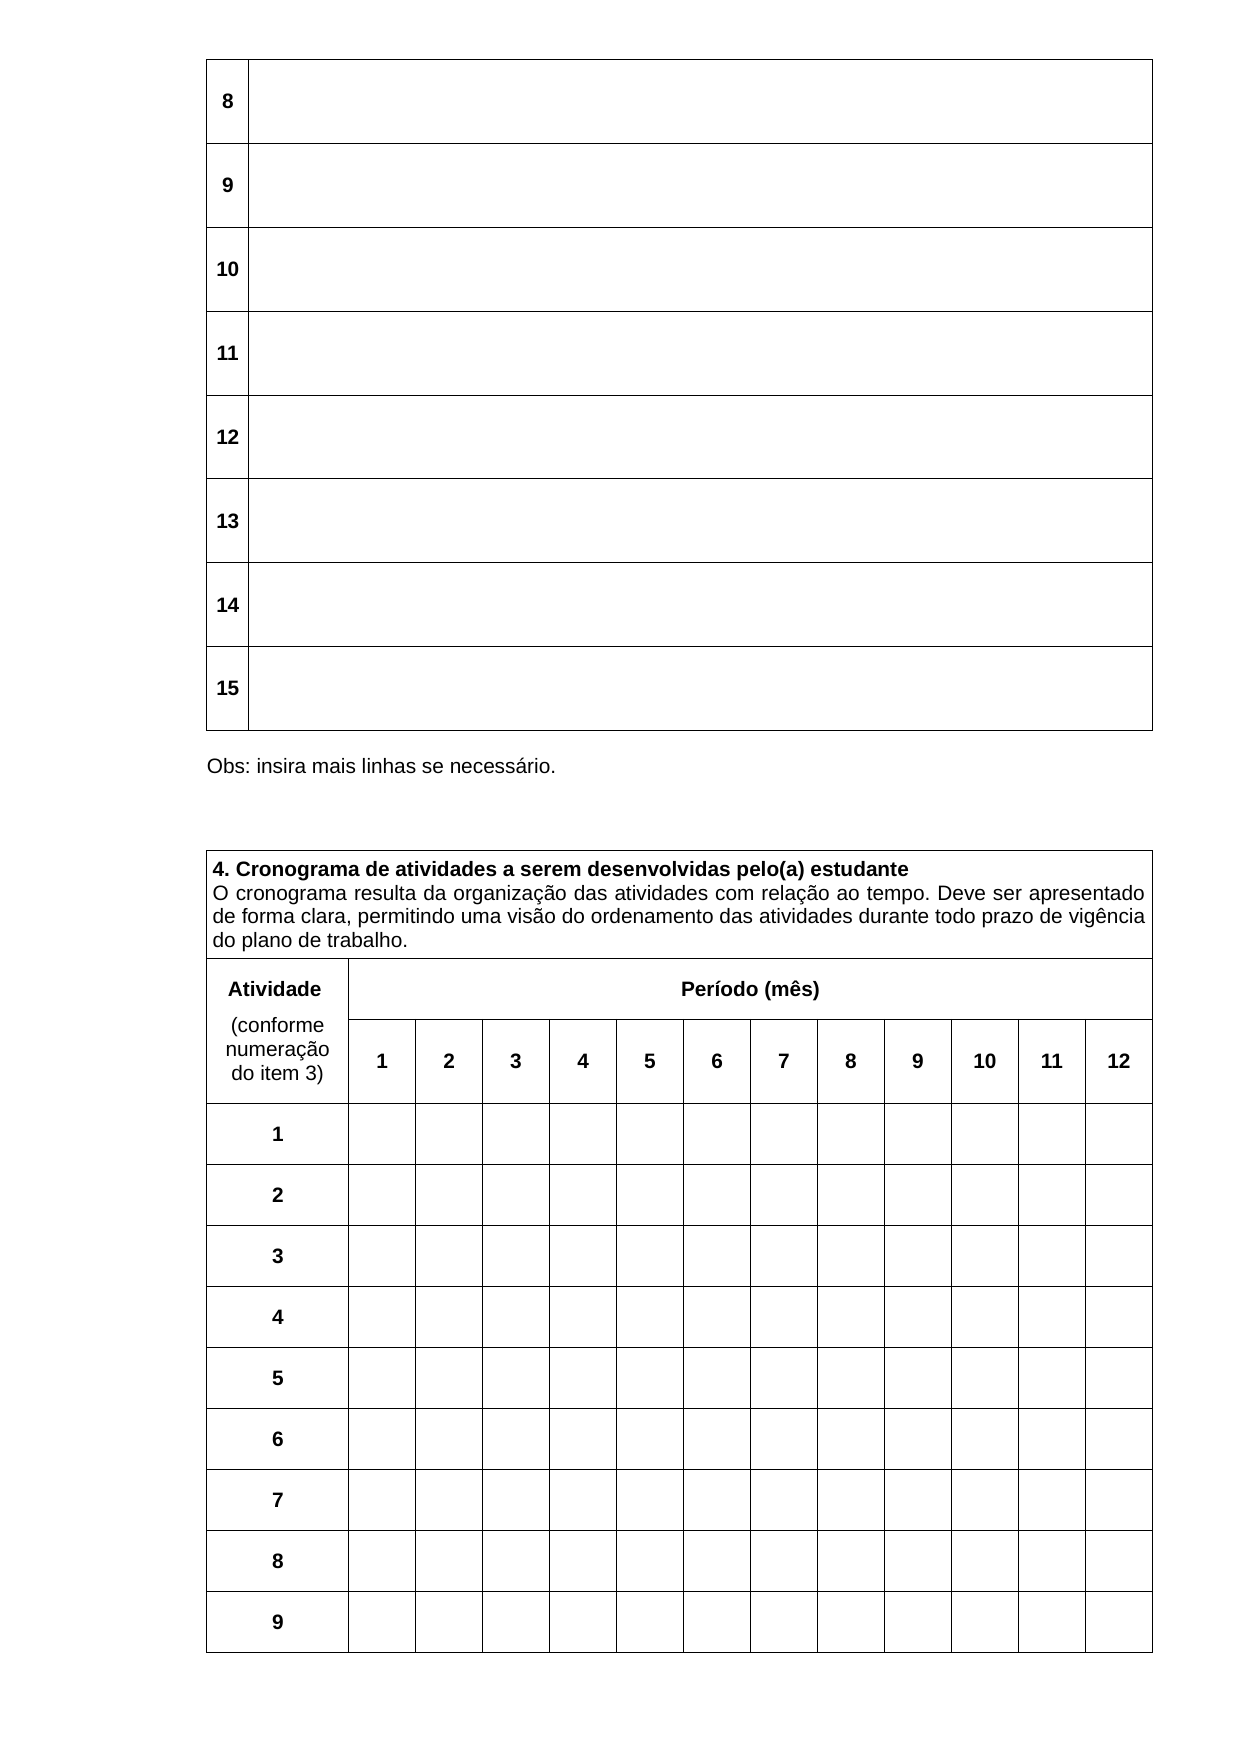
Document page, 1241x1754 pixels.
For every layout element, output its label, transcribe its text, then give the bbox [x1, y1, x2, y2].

table_cell [483, 1226, 549, 1286]
table_cell [952, 1470, 1018, 1530]
table_cell [751, 1226, 817, 1286]
table_cell [416, 1592, 482, 1652]
table_cell [416, 1470, 482, 1530]
table_cell 9 [885, 1020, 951, 1103]
table_cell [550, 1470, 616, 1530]
table_cell [818, 1409, 884, 1469]
table_cell [1019, 1226, 1085, 1286]
table_cell [550, 1592, 616, 1652]
table_cell [349, 1470, 415, 1530]
table_cell [1086, 1104, 1152, 1164]
table_cell [550, 1287, 616, 1347]
text Obs: insira mais linhas se necessário. [207, 754, 1152, 778]
table_cell [1019, 1104, 1085, 1164]
table_cell [885, 1287, 951, 1347]
table_cell [1086, 1287, 1152, 1347]
table_cell [483, 1165, 549, 1225]
table_cell [416, 1226, 482, 1286]
table_cell 2 [207, 1165, 348, 1225]
table_cell [249, 479, 1152, 562]
table_cell [684, 1348, 750, 1408]
table_cell [751, 1531, 817, 1591]
table_cell 4 [550, 1020, 616, 1103]
table_cell [349, 1348, 415, 1408]
table_cell [483, 1287, 549, 1347]
table_cell [483, 1348, 549, 1408]
table_cell [349, 1409, 415, 1469]
table_cell 1 [349, 1020, 415, 1103]
table_cell 13 [207, 479, 248, 562]
table_cell [684, 1592, 750, 1652]
table_cell [1086, 1165, 1152, 1225]
table_cell [1019, 1409, 1085, 1469]
table_cell 3 [483, 1020, 549, 1103]
table_cell [550, 1226, 616, 1286]
table_cell [751, 1104, 817, 1164]
table_cell 6 [684, 1020, 750, 1103]
table_cell 3 [207, 1226, 348, 1286]
table_cell [952, 1409, 1018, 1469]
table_cell [617, 1165, 683, 1225]
table_cell 8 [818, 1020, 884, 1103]
table_cell [416, 1531, 482, 1591]
table_cell [617, 1470, 683, 1530]
table_cell [1019, 1287, 1085, 1347]
table_cell [617, 1531, 683, 1591]
table_cell [684, 1165, 750, 1225]
table_cell 9 [207, 144, 248, 227]
table_cell [349, 1287, 415, 1347]
table_cell [1086, 1348, 1152, 1408]
table_cell 11 [1019, 1020, 1085, 1103]
table_cell [249, 144, 1152, 227]
table_cell [617, 1348, 683, 1408]
table_cell [617, 1592, 683, 1652]
table_cell [249, 228, 1152, 311]
table_cell [349, 1104, 415, 1164]
table_cell 10 [207, 228, 248, 311]
table_cell [751, 1409, 817, 1469]
table_cell [416, 1287, 482, 1347]
table_cell [751, 1287, 817, 1347]
table_cell [416, 1348, 482, 1408]
table_cell 5 [617, 1020, 683, 1103]
table_cell [952, 1165, 1018, 1225]
table_cell [1086, 1531, 1152, 1591]
table_cell 15 [207, 647, 248, 730]
table_cell [483, 1592, 549, 1652]
table_cell [684, 1409, 750, 1469]
table_cell [1086, 1592, 1152, 1652]
table_cell [885, 1470, 951, 1530]
table_cell 2 [416, 1020, 482, 1103]
table_cell [550, 1104, 616, 1164]
table_cell [1019, 1592, 1085, 1652]
table_cell 10 [952, 1020, 1018, 1103]
table_cell [818, 1348, 884, 1408]
table_cell [751, 1470, 817, 1530]
table_cell [751, 1165, 817, 1225]
table_cell 7 [207, 1470, 348, 1530]
table_cell [818, 1104, 884, 1164]
table_cell [483, 1470, 549, 1530]
table_cell [751, 1592, 817, 1652]
table_cell [1086, 1470, 1152, 1530]
table_cell [550, 1348, 616, 1408]
table_cell [349, 1592, 415, 1652]
table_cell [952, 1104, 1018, 1164]
table_cell [952, 1592, 1018, 1652]
table_cell [249, 563, 1152, 646]
table_cell [885, 1104, 951, 1164]
table_header 4. Cronograma de atividades a serem desenvolvidas pelo(a) estudante O cronograma resulta da organização das atividades com relação ao tempo. Deve ser apresentado de forma clara, permitindo uma visão do ordenamento das atividades durante todo prazo de vigência do plano de trabalho. [207, 851, 1152, 958]
table_cell [684, 1287, 750, 1347]
table_cell [1019, 1165, 1085, 1225]
table_cell [550, 1409, 616, 1469]
table_cell [249, 60, 1152, 143]
table_cell [1086, 1226, 1152, 1286]
table_cell Período (mês) [349, 959, 1152, 1019]
table_cell Atividade (conforme numeração do item 3) [207, 959, 348, 1103]
table_cell [349, 1531, 415, 1591]
table_cell [1019, 1470, 1085, 1530]
table_cell [818, 1165, 884, 1225]
table_cell [684, 1104, 750, 1164]
table_cell [416, 1104, 482, 1164]
table_cell [416, 1409, 482, 1469]
table_cell 8 [207, 60, 248, 143]
table_cell [416, 1165, 482, 1225]
table_cell [885, 1531, 951, 1591]
table_cell [349, 1165, 415, 1225]
table_cell [249, 312, 1152, 394]
table_cell [349, 1226, 415, 1286]
table_cell [483, 1409, 549, 1469]
table_cell [818, 1470, 884, 1530]
table_cell [684, 1531, 750, 1591]
table_cell [952, 1531, 1018, 1591]
table_cell 7 [751, 1020, 817, 1103]
table_cell [617, 1104, 683, 1164]
table_cell [952, 1226, 1018, 1286]
table_cell [818, 1592, 884, 1652]
table_cell [483, 1531, 549, 1591]
table_cell [751, 1348, 817, 1408]
table_cell 11 [207, 312, 248, 394]
table_cell [818, 1531, 884, 1591]
table_cell [483, 1104, 549, 1164]
table_cell [617, 1226, 683, 1286]
table_cell 4 [207, 1287, 348, 1347]
table_cell [885, 1409, 951, 1469]
table_cell 1 [207, 1104, 348, 1164]
table_cell [818, 1287, 884, 1347]
table_cell [952, 1348, 1018, 1408]
table_cell [1086, 1409, 1152, 1469]
table_cell [249, 396, 1152, 478]
table_cell [885, 1592, 951, 1652]
table_cell 9 [207, 1592, 348, 1652]
table_cell 12 [207, 396, 248, 478]
table_cell 5 [207, 1348, 348, 1408]
table_cell [885, 1226, 951, 1286]
table_cell [550, 1165, 616, 1225]
table_cell [684, 1226, 750, 1286]
table_cell [1019, 1531, 1085, 1591]
table_cell [550, 1531, 616, 1591]
table_cell [617, 1287, 683, 1347]
table_cell [885, 1348, 951, 1408]
table_cell [885, 1165, 951, 1225]
table_cell [952, 1287, 1018, 1347]
table_cell [818, 1226, 884, 1286]
table_cell [249, 647, 1152, 730]
table_cell 14 [207, 563, 248, 646]
table_cell [617, 1409, 683, 1469]
table_cell [684, 1470, 750, 1530]
table_cell 6 [207, 1409, 348, 1469]
table_cell 8 [207, 1531, 348, 1591]
table_cell 12 [1086, 1020, 1152, 1103]
table_cell [1019, 1348, 1085, 1408]
